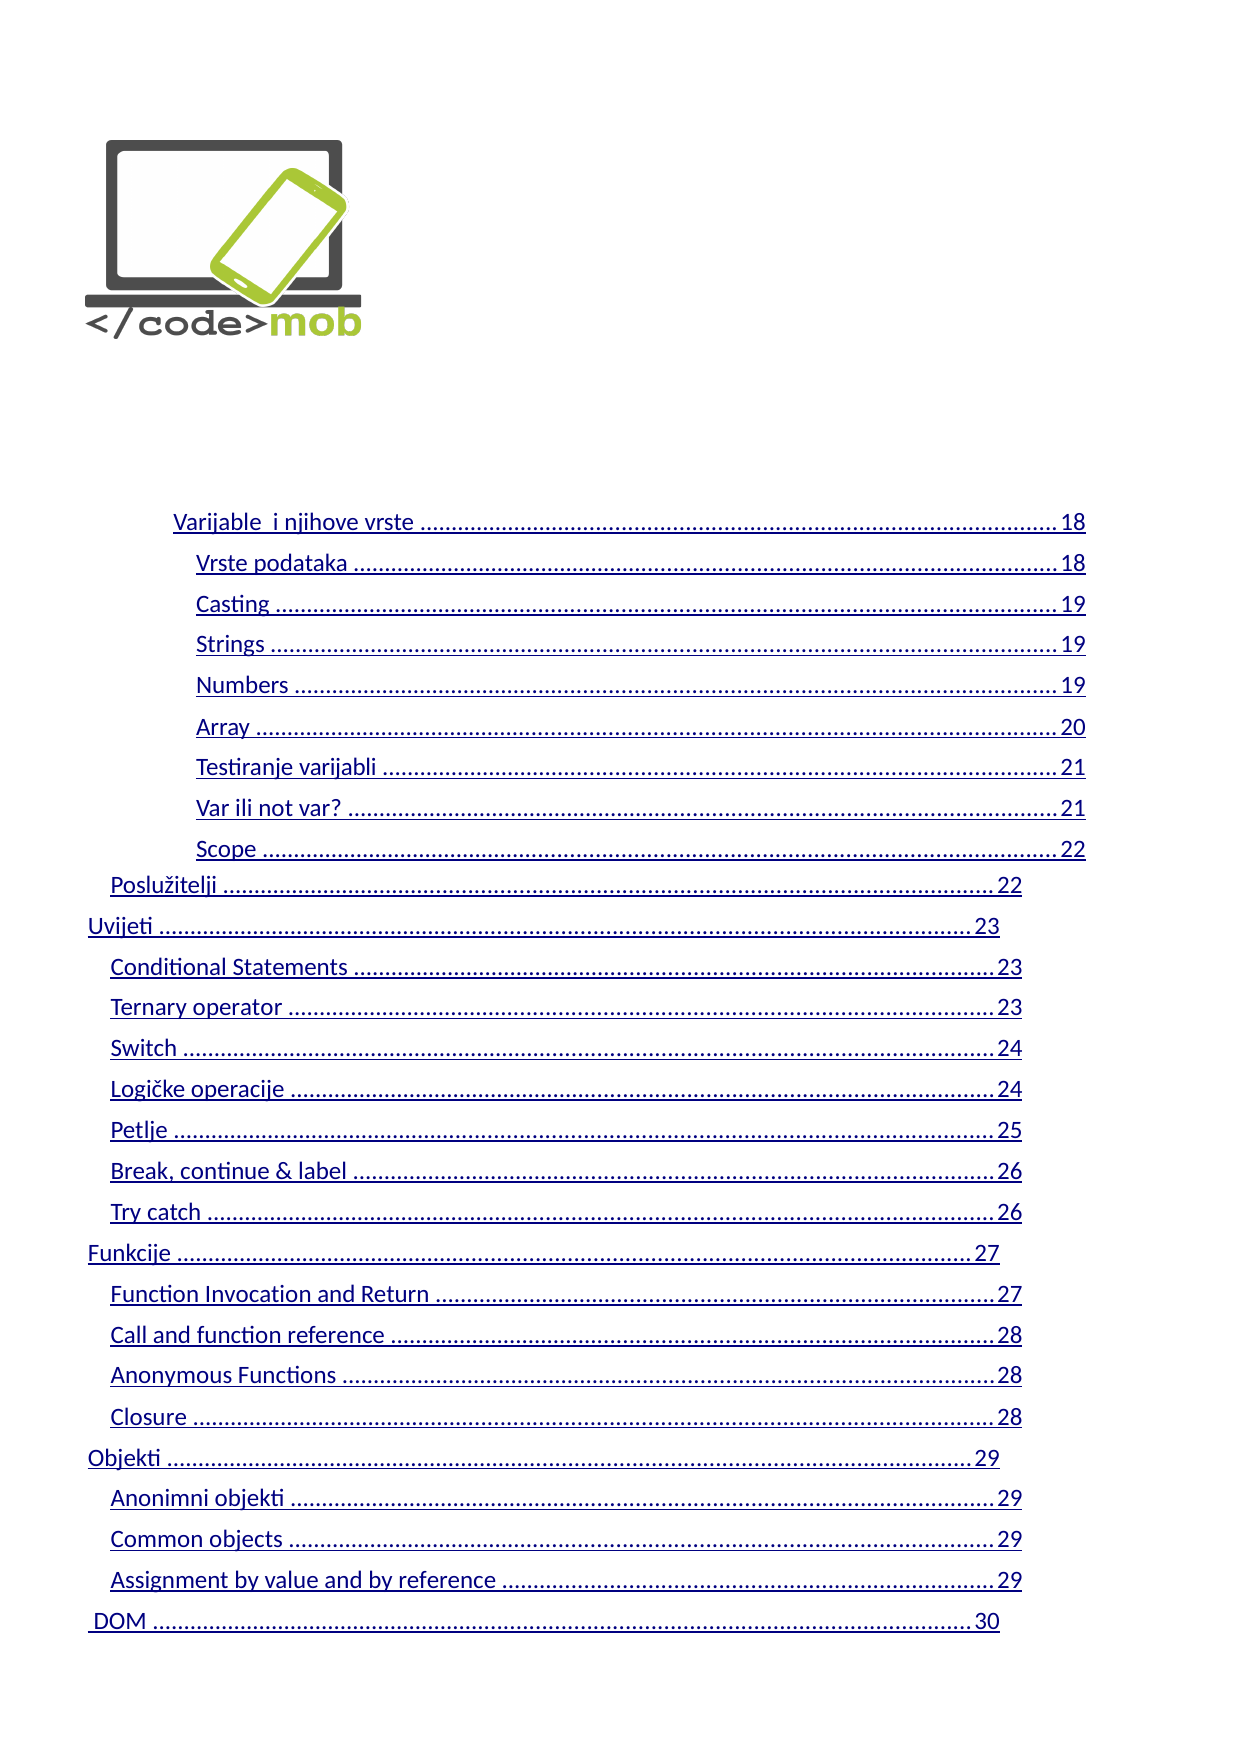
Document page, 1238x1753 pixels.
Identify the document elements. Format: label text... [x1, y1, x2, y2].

text Objekti 29 [88, 1442, 1085, 1472]
text Poslužitelji 22 [110, 869, 1085, 899]
text Ternary operator 23 [110, 992, 1085, 1022]
text Break, continue & label 26 [110, 1155, 1085, 1186]
text Anonimni objekti 29 [110, 1482, 1085, 1513]
text Switch 24 [110, 1033, 1085, 1063]
text Var ili not var? 21 [196, 792, 1085, 819]
text Funkcije 27 [88, 1237, 1085, 1268]
text Uvijeti 23 [88, 910, 1085, 940]
text Common objects 29 [110, 1523, 1085, 1554]
text Try catch 26 [110, 1196, 1085, 1227]
text Function Invocation and Return 27 [110, 1278, 1085, 1308]
text Conditional Statements 23 [110, 951, 1085, 981]
picture [85, 140, 362, 339]
text Call and function reference 28 [110, 1319, 1085, 1349]
text Logičke operacije 24 [110, 1073, 1085, 1104]
text Array 20 [196, 711, 1085, 737]
text Petlje 25 [110, 1114, 1085, 1145]
text Varijable i njihove vrste 18 [173, 506, 1085, 532]
text DOM 30 [88, 1605, 1085, 1636]
text Casting 19 [196, 588, 1085, 614]
text Closure 28 [110, 1401, 1085, 1431]
text Strings 19 [196, 629, 1085, 655]
text Vrste podataka 18 [196, 547, 1085, 573]
text Anonymous Functions 28 [110, 1360, 1085, 1390]
text Numbers 19 [196, 670, 1085, 696]
text Scope 22 [196, 833, 1085, 859]
text Assignment by value and by reference 29 [110, 1564, 1085, 1595]
text Testiranje varijabli 21 [196, 751, 1085, 778]
